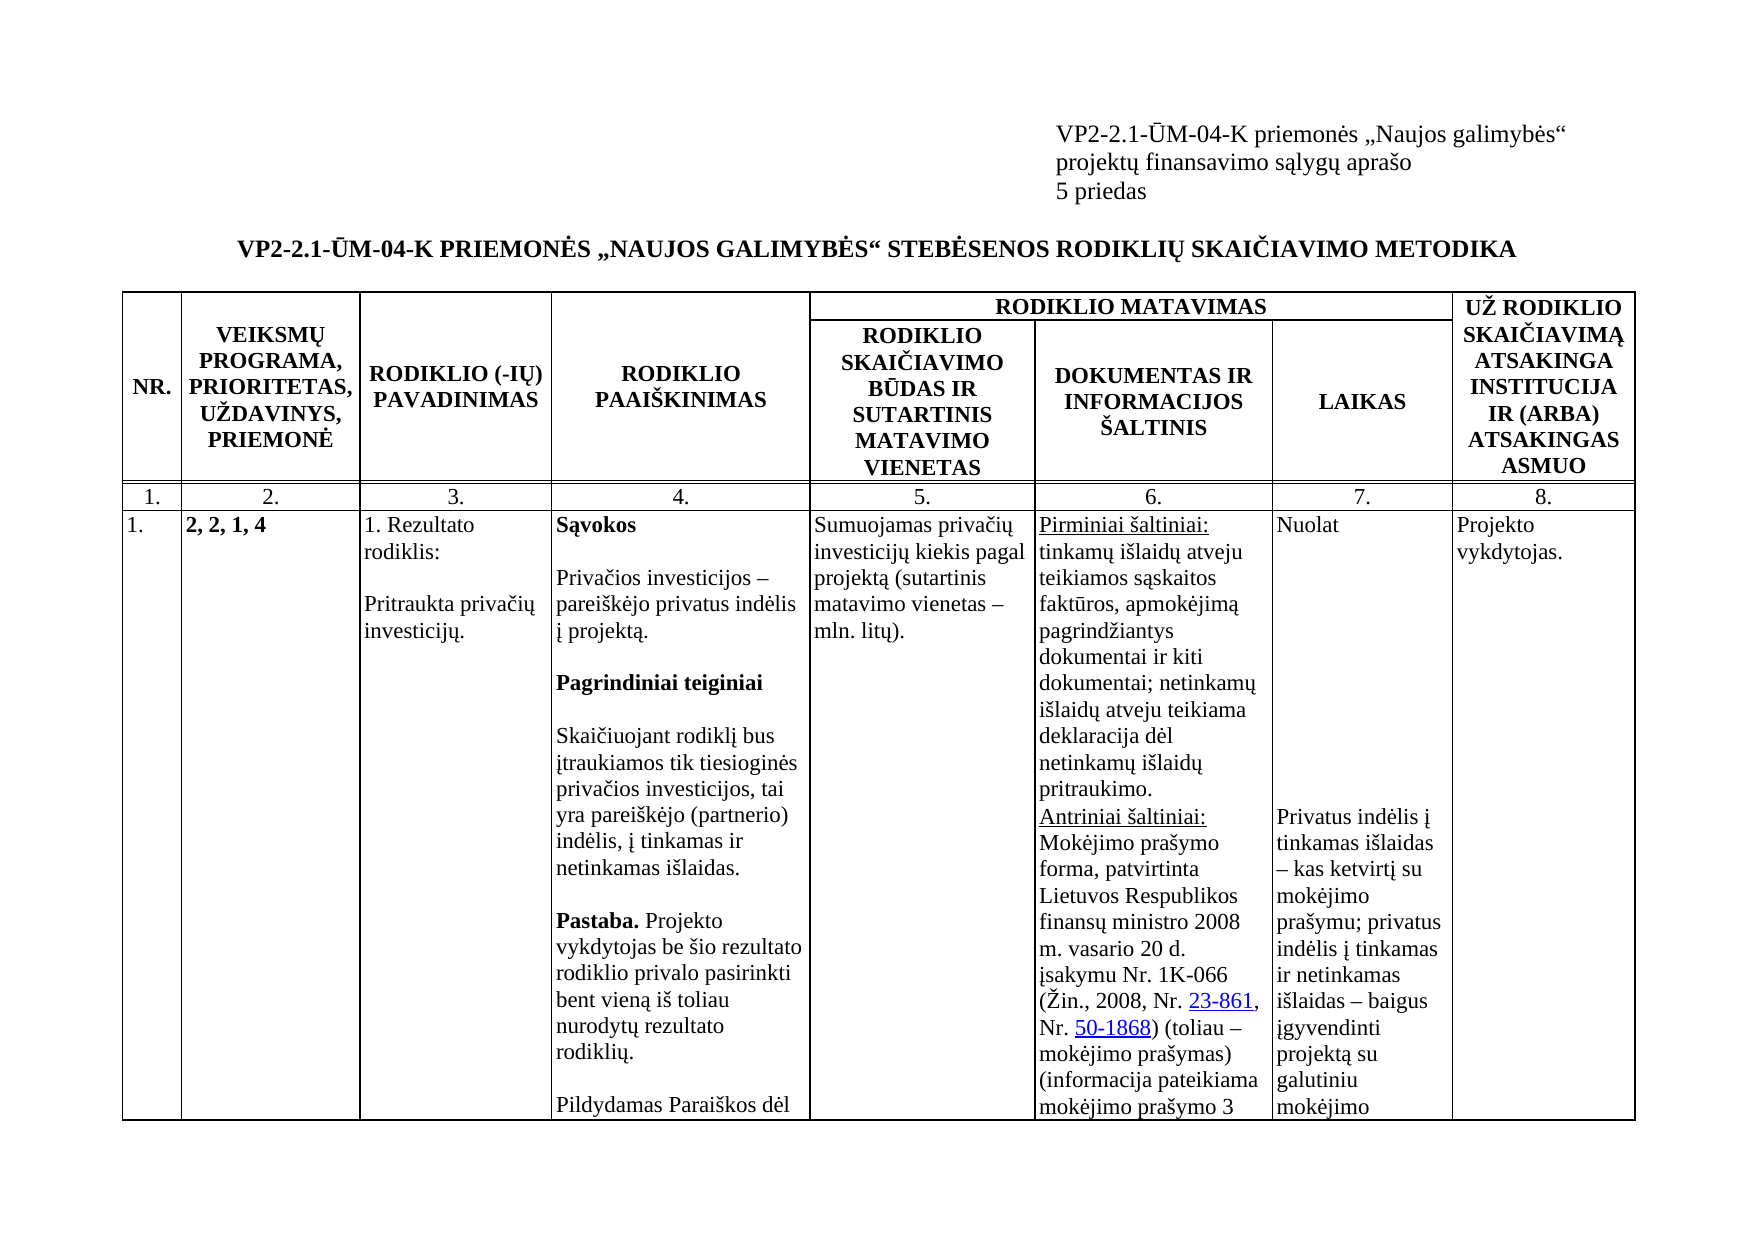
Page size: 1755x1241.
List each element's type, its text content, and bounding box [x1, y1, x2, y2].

text VP2-2.1-ŪM-04-K priemonės „Naujos galimybės“ projektų finansavimo sąlygų aprašo [1056, 119, 1636, 176]
table_cell Privatus indėlis į tinkamas išlaidas – kas ketvirtį su mokėjimo prašymu; privatus indėlis į tinkamas ir netinkamas išlaidas – baigus įgyvendinti projektą su galutiniu mokėjimo [1273, 801, 1452, 1119]
table_cell 3. [361, 484, 551, 510]
table_cell DOKUMENTAS IR INFORMACIJOS ŠALTINIS [1036, 321, 1272, 480]
table_header NR. [123, 293, 181, 480]
table_cell 6. [1036, 484, 1272, 510]
table_cell Sumuojamas privačių investicijų kiekis pagal projektą (sutartinis matavimo vienetas – mln. litų). [811, 511, 1034, 1119]
table_cell 8. [1453, 484, 1634, 510]
table_cell Antriniai šaltiniai: Mokėjimo prašymo forma, patvirtinta Lietuvos Respublikos finansų ministro 2008 m. vasario 20 d. įsakymu Nr. 1K-066 (Žin., 2008, Nr. 23-861, Nr. 50-1868) (toliau – mokėjimo prašymas) (informacija pateikiama mokėjimo prašymo 3 [1036, 801, 1272, 1119]
table_cell 5. [811, 484, 1034, 510]
table_cell 1. Rezultato rodiklis: Pritraukta privačių investicijų. [361, 511, 551, 1119]
table_header RODIKLIO (-IŲ) PAVADINIMAS [361, 293, 551, 480]
table_cell 2, 2, 1, 4 [182, 511, 359, 1119]
table_cell 4. [552, 484, 809, 510]
table_cell RODIKLIO SKAIČIAVIMO BŪDAS IR SUTARTINIS MATAVIMO VIENETAS [811, 321, 1034, 480]
text VP2-2.1-ŪM-04-K PRIEMONĖS „NAUJOS GALIMYBĖS“ STEBĖSENOS RODIKLIŲ SKAIČIAVIMO METODIKA [118, 234, 1636, 262]
table_header RODIKLIO MATAVIMAS [811, 293, 1452, 319]
table_cell 2. [182, 484, 359, 510]
table_cell Projekto vykdytojas. [1453, 511, 1634, 1119]
table_cell LAIKAS [1273, 321, 1452, 480]
table_cell 7. [1273, 484, 1452, 510]
table_header VEIKSMŲ PROGRAMA, PRIORITETAS, UŽDAVINYS, PRIEMONĖ [182, 293, 359, 480]
table_cell 1. [123, 484, 181, 510]
table_cell Sąvokos Privačios investicijos – pareiškėjo privatus indėlis į projektą. Pagrindiniai teiginiai Skaičiuojant rodiklį bus įtraukiamos tik tiesioginės privačios investicijos, tai yra pareiškėjo (partnerio) indėlis, į tinkamas ir netinkamas išlaidas. Pastaba. Projekto vykdytojas be šio rezultato rodiklio privalo pasirinkti bent vieną iš toliau nurodytų rezultato rodiklių. Pildydamas Paraiškos dėl [552, 511, 809, 1119]
text 5 priedas [1056, 176, 1636, 205]
table_cell 1. [123, 511, 181, 1119]
table_header RODIKLIO PAAIŠKINIMAS [552, 293, 809, 480]
table_header UŽ RODIKLIO SKAIČIAVIMĄ ATSAKINGA INSTITUCIJA IR (ARBA) ATSAKINGAS ASMUO [1453, 293, 1634, 480]
table_cell Nuolat [1273, 511, 1452, 801]
table_cell Pirminiai šaltiniai: tinkamų išlaidų atveju teikiamos sąskaitos faktūros, apmokėjimą pagrindžiantys dokumentai ir kiti dokumentai; netinkamų išlaidų atveju teikiama deklaracija dėl netinkamų išlaidų pritraukimo. [1036, 511, 1272, 801]
